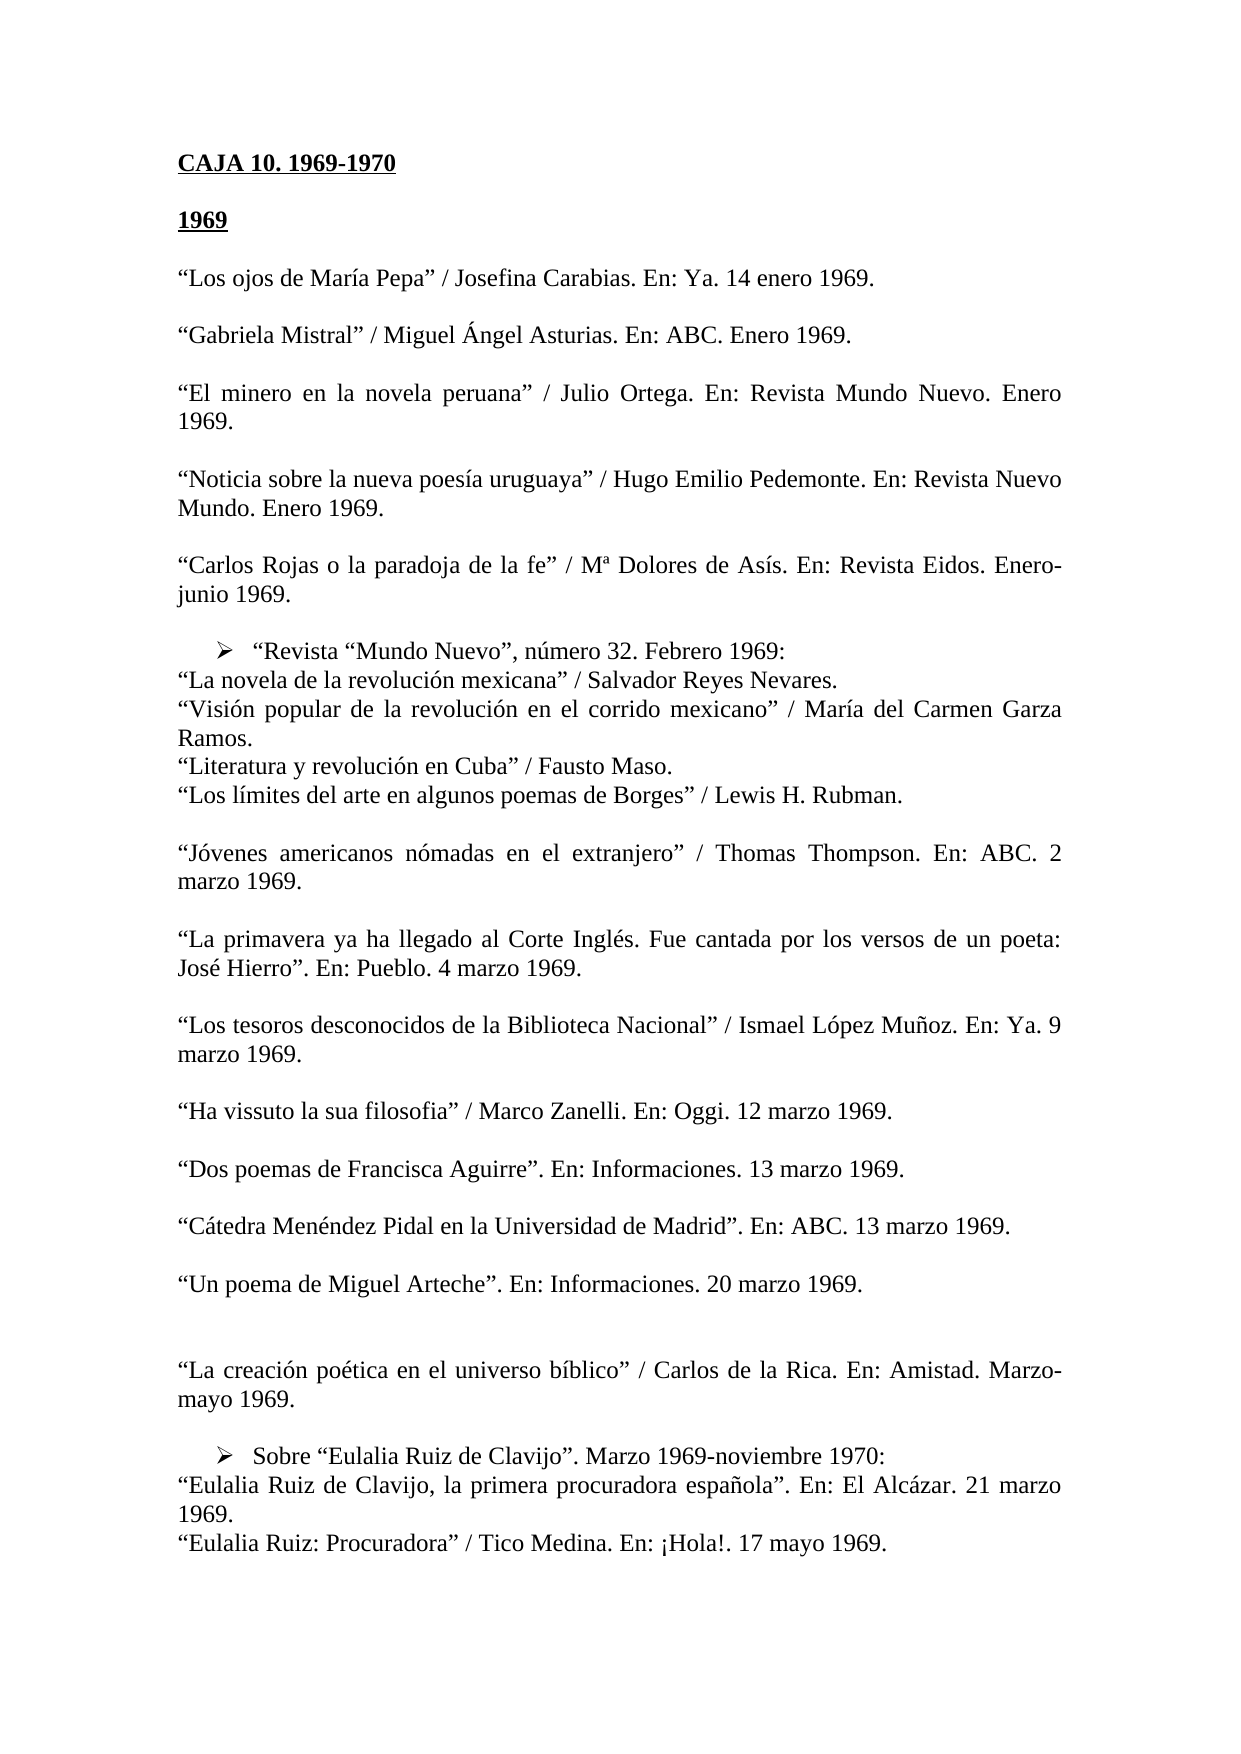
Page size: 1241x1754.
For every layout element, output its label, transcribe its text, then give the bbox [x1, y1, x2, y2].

list “Revista “Mundo Nuevo”, número 32. Febrero 1969: [215, 636, 1063, 665]
text “Eulalia Ruiz de Clavijo, la primera procuradora española”. En: El Alcázar. 21 marzo 1969. [177, 1470, 1063, 1528]
text “Los tesoros desconocidos de la Biblioteca Nacional” / Ismael López Muñoz. En: Ya. 9 marzo 1969. [177, 1010, 1063, 1068]
text “Un poema de Miguel Arteche”. En: Informaciones. 20 marzo 1969. [177, 1269, 1063, 1298]
text “Literatura y revolución en Cuba” / Fausto Maso. [177, 751, 1063, 780]
text 1969 [177, 205, 1063, 234]
text “Jóvenes americanos nómadas en el extranjero” / Thomas Thompson. En: ABC. 2 marzo 1969. [177, 838, 1063, 895]
text “Ha vissuto la sua filosofia” / Marco Zanelli. En: Oggi. 12 marzo 1969. [177, 1096, 1063, 1125]
text “Los ojos de María Pepa” / Josefina Carabias. En: Ya. 14 enero 1969. [177, 263, 1063, 291]
text “La primavera ya ha llegado al Corte Inglés. Fue cantada por los versos de un poeta: José Hierro”. En: Pueblo. 4 marzo 1969. [177, 924, 1063, 981]
text “Visión popular de la revolución en el corrido mexicano” / María del Carmen Garza Ramos. [177, 694, 1063, 751]
text “Cátedra Menéndez Pidal en la Universidad de Madrid”. En: ABC. 13 marzo 1969. [177, 1211, 1063, 1240]
text “Noticia sobre la nueva poesía uruguaya” / Hugo Emilio Pedemonte. En: Revista Nuevo Mundo. Enero 1969. [177, 464, 1063, 521]
text “Dos poemas de Francisca Aguirre”. En: Informaciones. 13 marzo 1969. [177, 1154, 1063, 1183]
text “La novela de la revolución mexicana” / Salvador Reyes Nevares. [177, 665, 1063, 694]
text CAJA 10. 1969-1970 [177, 148, 1063, 176]
text “Los límites del arte en algunos poemas de Borges” / Lewis H. Rubman. [177, 780, 1063, 809]
list Sobre “Eulalia Ruiz de Clavijo”. Marzo 1969-noviembre 1970: [215, 1441, 1063, 1470]
text “Carlos Rojas o la paradoja de la fe” / Mª Dolores de Asís. En: Revista Eidos. Enero-junio 1969. [177, 550, 1063, 608]
text “Eulalia Ruiz: Procuradora” / Tico Medina. En: ¡Hola!. 17 mayo 1969. [177, 1528, 1063, 1556]
text “Gabriela Mistral” / Miguel Ángel Asturias. En: ABC. Enero 1969. [177, 320, 1063, 349]
text “El minero en la novela peruana” / Julio Ortega. En: Revista Mundo Nuevo. Enero 1969. [177, 378, 1063, 435]
text “La creación poética en el universo bíblico” / Carlos de la Rica. En: Amistad. Marzo-mayo 1969. [177, 1355, 1063, 1413]
